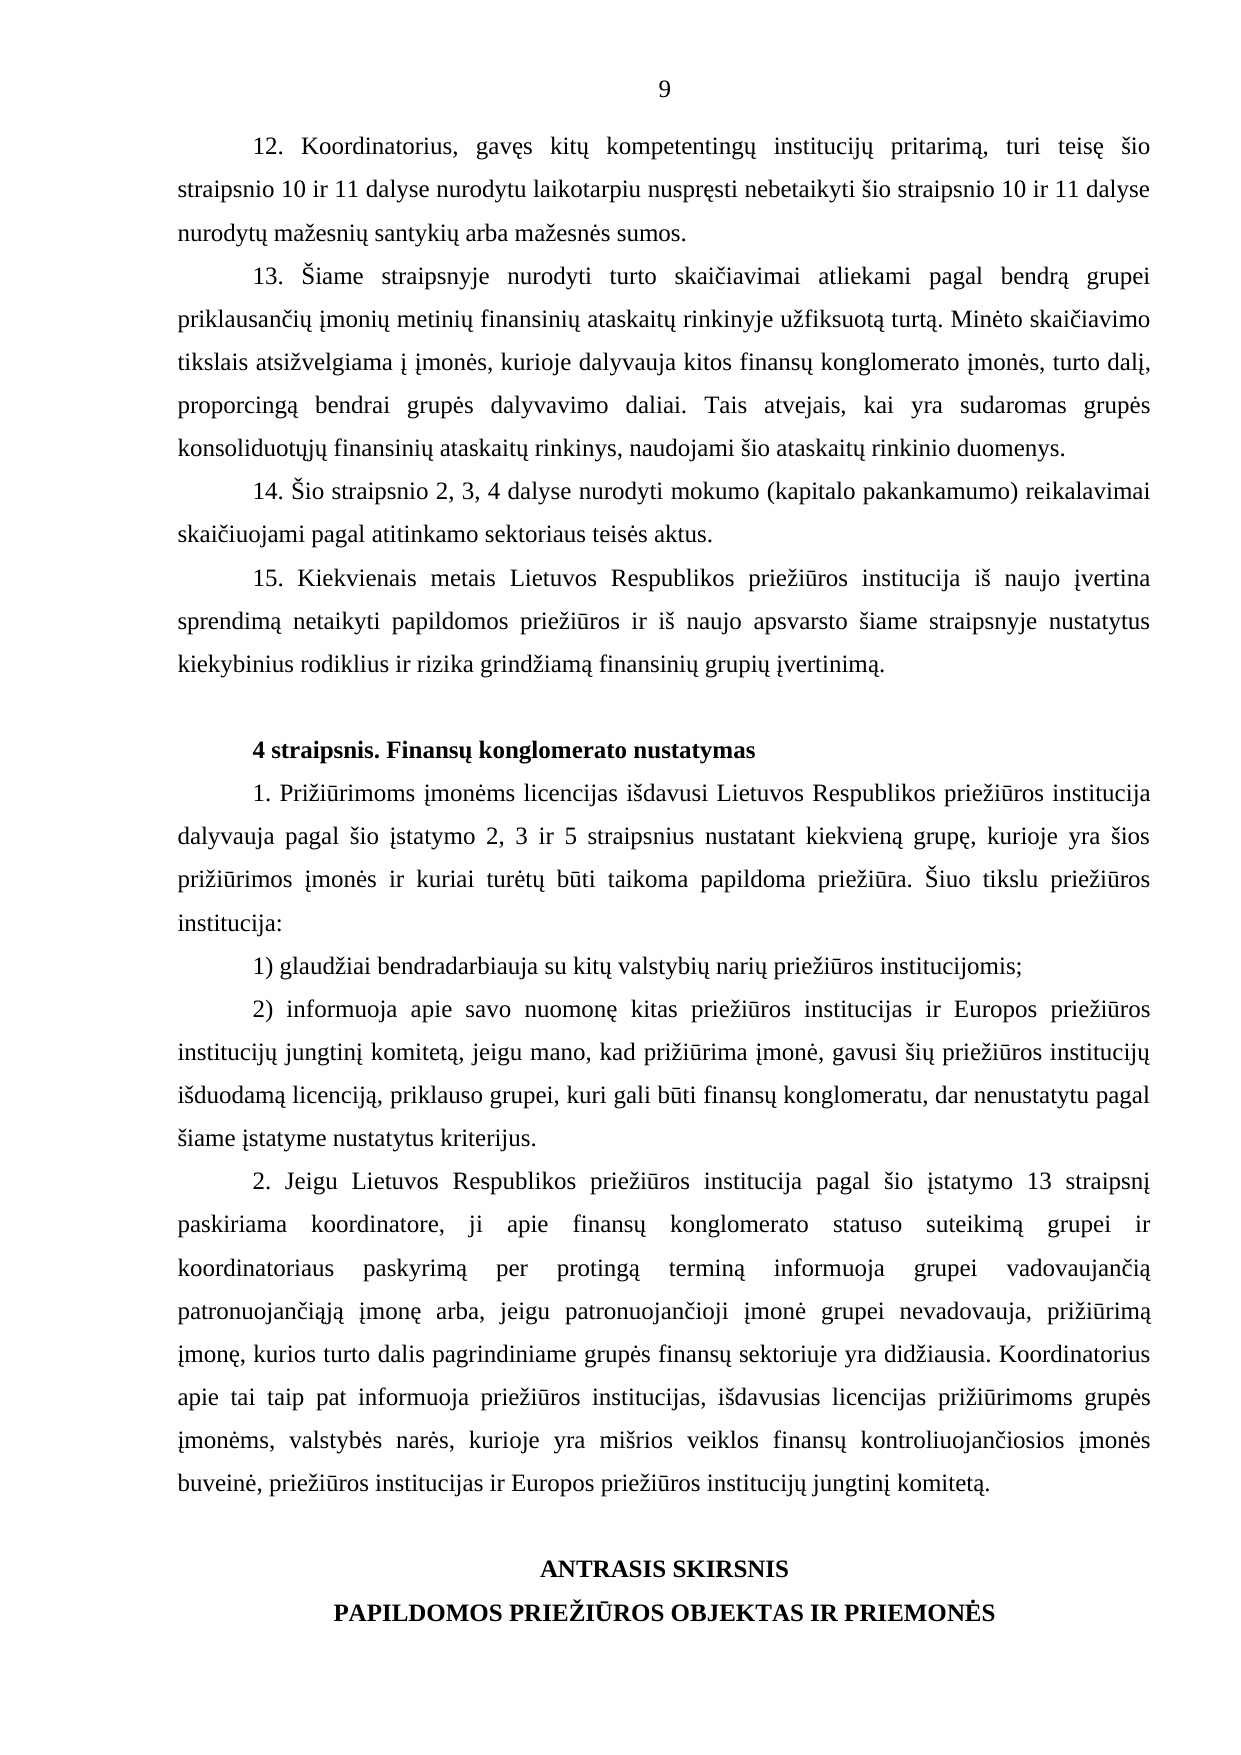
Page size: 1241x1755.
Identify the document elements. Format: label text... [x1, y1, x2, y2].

text PAPILDOMOS PRIEŽIŪROS OBJEKTAS IR PRIEMONĖS [177, 1598, 1152, 1626]
text 14. Šio straipsnio 2, 3, 4 dalyse nurodyti mokumo (kapitalo pakankamumo) reikalavimai skaičiuojami pagal atitinkamo sektoriaus teisės aktus. [177, 476, 1152, 548]
text 13. Šiame straipsnyje nurodyti turto skaičiavimai atliekami pagal bendrą grupei priklausančių įmonių metinių finansinių ataskaitų rinkinyje užfiksuotą turtą. Minėto skaičiavimo tikslais atsižvelgiama į įmonės, kurioje dalyvauja kitos finansų konglomerato įmonės, turto dalį, proporcingą bendrai grupės dalyvavimo daliai. Tais atvejais, kai yra sudaromas grupės konsoliduotųjų finansinių ataskaitų rinkinys, naudojami šio ataskaitų rinkinio duomenys. [177, 261, 1152, 462]
text 2. Jeigu Lietuvos Respublikos priežiūros institucija pagal šio įstatymo 13 straipsnį paskiriama koordinatore, ji apie finansų konglomerato statuso suteikimą grupei ir koordinatoriaus paskyrimą per protingą terminą informuoja grupei vadovaujančią patronuojančiąją įmonę arba, jeigu patronuojančioji įmonė grupei nevadovauja, prižiūrimą įmonę, kurios turto dalis pagrindiniame grupės finansų sektoriuje yra didžiausia. Koordinatorius apie tai taip pat informuoja priežiūros institucijas, išdavusias licencijas prižiūrimoms grupės įmonėms, valstybės narės, kurioje yra mišrios veiklos finansų kontroliuojančiosios įmonės buveinė, priežiūros institucijas ir Europos priežiūros institucijų jungtinį komitetą. [177, 1166, 1152, 1497]
text 4 straipsnis. Finansų konglomerato nustatymas [177, 735, 1152, 764]
text 1) glaudžiai bendradarbiauja su kitų valstybių narių priežiūros institucijomis; [177, 951, 1152, 979]
text 12. Koordinatorius, gavęs kitų kompetentingų institucijų pritarimą, turi teisę šio straipsnio 10 ir 11 dalyse nurodytu laikotarpiu nuspręsti nebetaikyti šio straipsnio 10 ir 11 dalyse nurodytų mažesnių santykių arba mažesnės sumos. [177, 131, 1152, 246]
text 1. Prižiūrimoms įmonėms licencijas išdavusi Lietuvos Respublikos priežiūros institucija dalyvauja pagal šio įstatymo 2, 3 ir 5 straipsnius nustatant kiekvieną grupę, kurioje yra šios prižiūrimos įmonės ir kuriai turėtų būti taikoma papildoma priežiūra. Šiuo tikslu priežiūros institucija: [177, 778, 1152, 936]
text 15. Kiekvienais metais Lietuvos Respublikos priežiūros institucija iš naujo įvertina sprendimą netaikyti papildomos priežiūros ir iš naujo apsvarsto šiame straipsnyje nustatytus kiekybinius rodiklius ir rizika grindžiamą finansinių grupių įvertinimą. [177, 563, 1152, 678]
text ANTRASIS SKIRSNIS [177, 1554, 1152, 1583]
text 2) informuoja apie savo nuomonę kitas priežiūros institucijas ir Europos priežiūros institucijų jungtinį komitetą, jeigu mano, kad prižiūrima įmonė, gavusi šių priežiūros institucijų išduodamą licenciją, priklauso grupei, kuri gali būti finansų konglomeratu, dar nenustatytu pagal šiame įstatyme nustatytus kriterijus. [177, 994, 1152, 1152]
